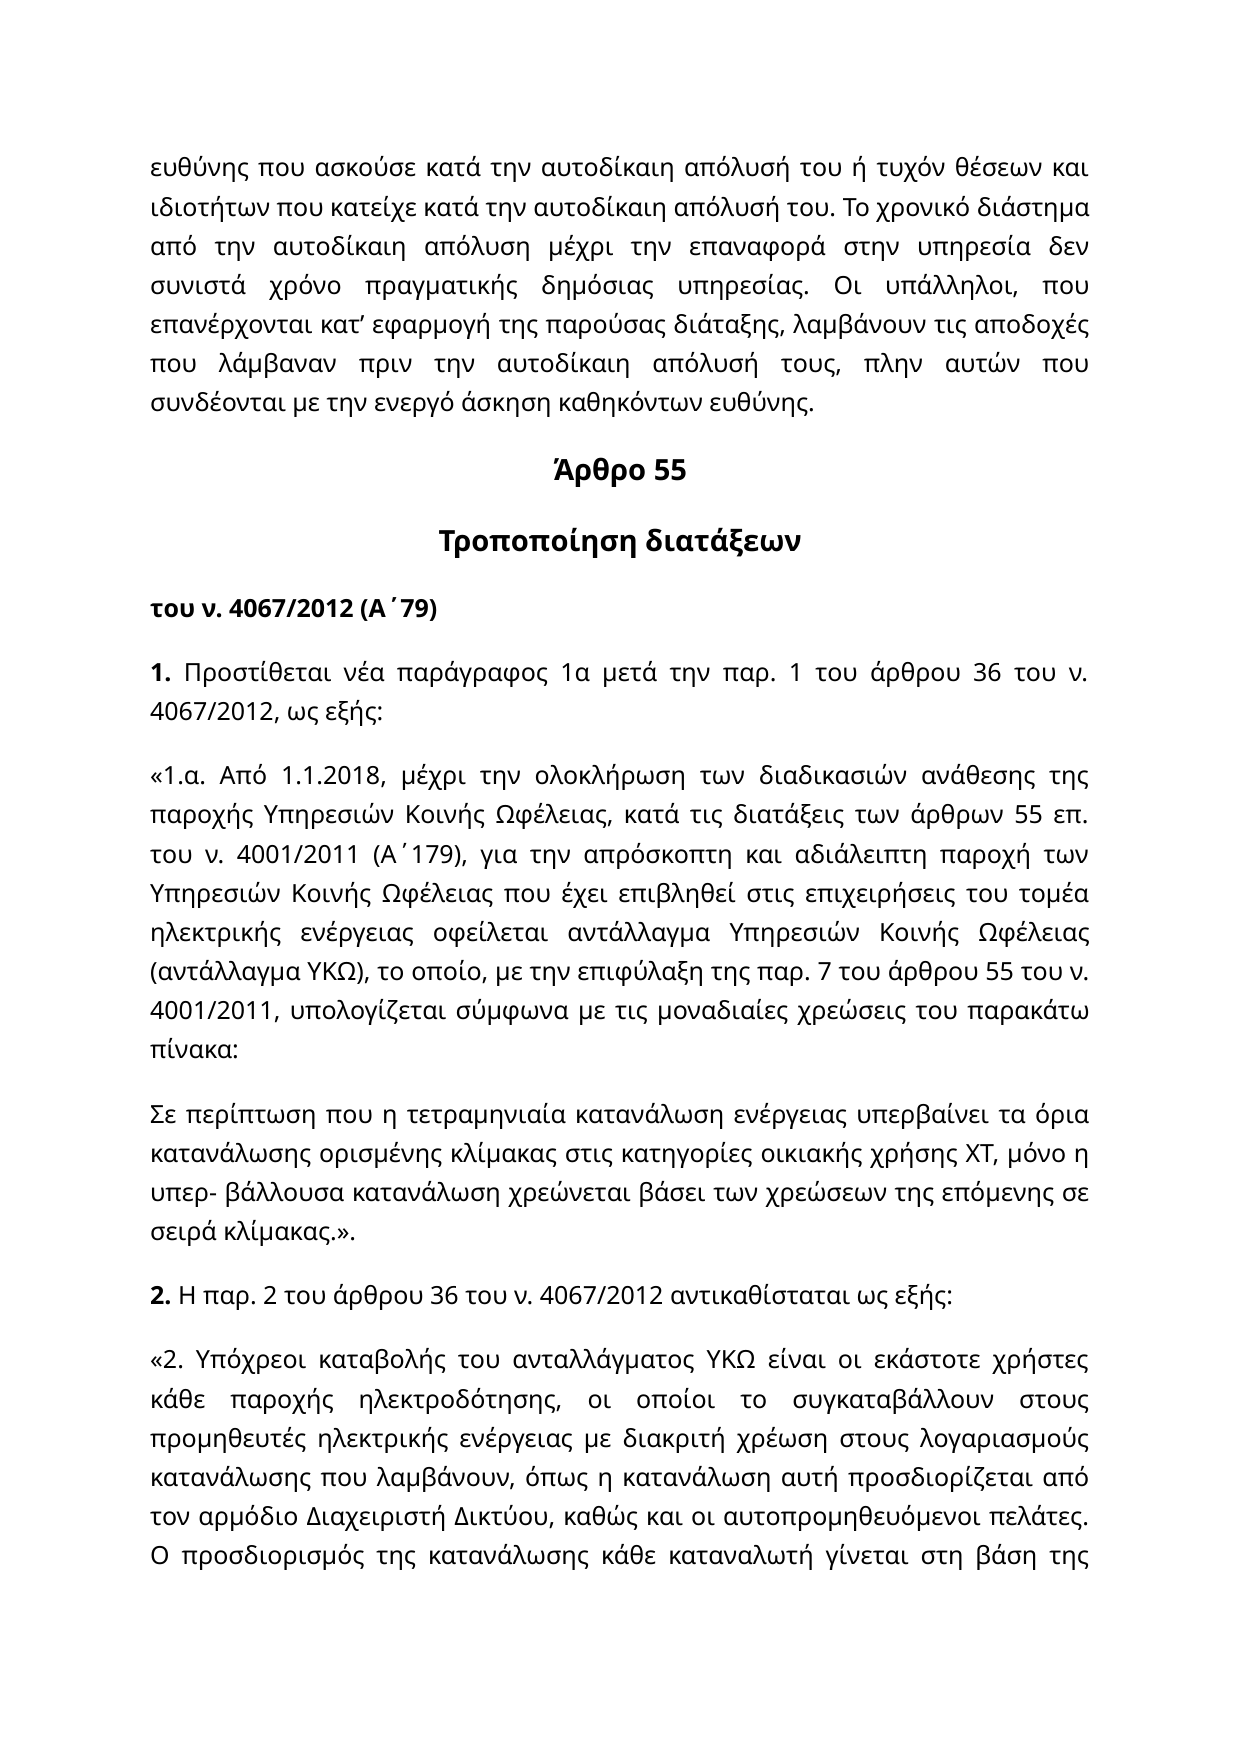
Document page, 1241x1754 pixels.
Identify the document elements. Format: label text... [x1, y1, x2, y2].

text «2. Υπόχρεοι καταβολής του ανταλλάγματος ΥΚΩ είναι οι εκάστοτε χρήστες κάθε παροχής ηλεκτροδότησης, οι οποίοι το συγκαταβάλλουν στους προμηθευτές ηλεκτρικής ενέργειας με διακριτή χρέωση στους λογαριασμούς κατανάλωσης που λαμβάνουν, όπως η κατανάλωση αυτή προσδιορίζεται από τον αρμόδιο Διαχειριστή Δικτύου, καθώς και οι αυτοπρομηθευόμενοι πελάτες. Ο προσδιορισμός της κατανάλωσης κάθε καταναλωτή γίνεται στη βάση της [150, 1342, 1090, 1572]
text ευθύνης που ασκούσε κατά την αυτοδίκαιη απόλυσή του ή τυχόν θέσεων και ιδιοτήτων που κατείχε κατά την αυτοδίκαιη απόλυσή του. Το χρονικό διάστημα από την αυτοδίκαιη απόλυση μέχρι την επαναφορά στην υπηρεσία δεν συνιστά χρόνο πραγματικής δημόσιας υπηρεσίας. Οι υπάλληλοι, που επανέρχονται κατ’ εφαρμογή της παρούσας διάταξης, λαμβάνουν τις αποδοχές που λάμβαναν πριν την αυτοδίκαιη απόλυσή τους, πλην αυτών που συνδέονται με την ενεργό άσκηση καθηκόντων ευθύνης. [150, 150, 1090, 419]
text 1. Προστίθεται νέα παράγραφος 1α μετά την παρ. 1 του άρθρου 36 του ν. 4067/2012, ως εξής: [150, 654, 1090, 728]
subtitle Άρθρο 55 [150, 449, 1090, 489]
text Σε περίπτωση που η τετραμηνιαία κατανάλωση ενέργειας υπερβαίνει τα όρια κατανάλωσης ορισμένης κλίμακας στις κατηγορίες οικιακής χρήσης ΧΤ, μόνο η υπερ- βάλλουσα κατανάλωση χρεώνεται βάσει των χρεώσεων της επόμενης σε σειρά κλίμακας.». [150, 1096, 1090, 1248]
text 2. Η παρ. 2 του άρθρου 36 του ν. 4067/2012 αντικαθίσταται ως εξής: [150, 1278, 1090, 1312]
text «1.α. Από 1.1.2018, μέχρι την ολοκλήρωση των διαδικασιών ανάθεσης της παροχής Υπηρεσιών Κοινής Ωφέλειας, κατά τις διατάξεις των άρθρων 55 επ. του ν. 4001/2011 (Α΄179), για την απρόσκοπτη και αδιάλειπτη παροχή των Υπηρεσιών Κοινής Ωφέλειας που έχει επιβληθεί στις επιχειρήσεις του τομέα ηλεκτρικής ενέργειας οφείλεται αντάλλαγμα Υπηρεσιών Κοινής Ωφέλειας (αντάλλαγμα ΥΚΩ), το οποίο, με την επιφύλαξη της παρ. 7 του άρθρου 55 του ν. 4001/2011, υπολογίζεται σύμφωνα με τις μοναδιαίες χρεώσεις του παρακάτω πίνακα: [150, 758, 1090, 1066]
text του ν. 4067/2012 (Α΄79) [150, 590, 1090, 624]
subtitle Τροποποίηση διατάξεων [150, 520, 1090, 559]
